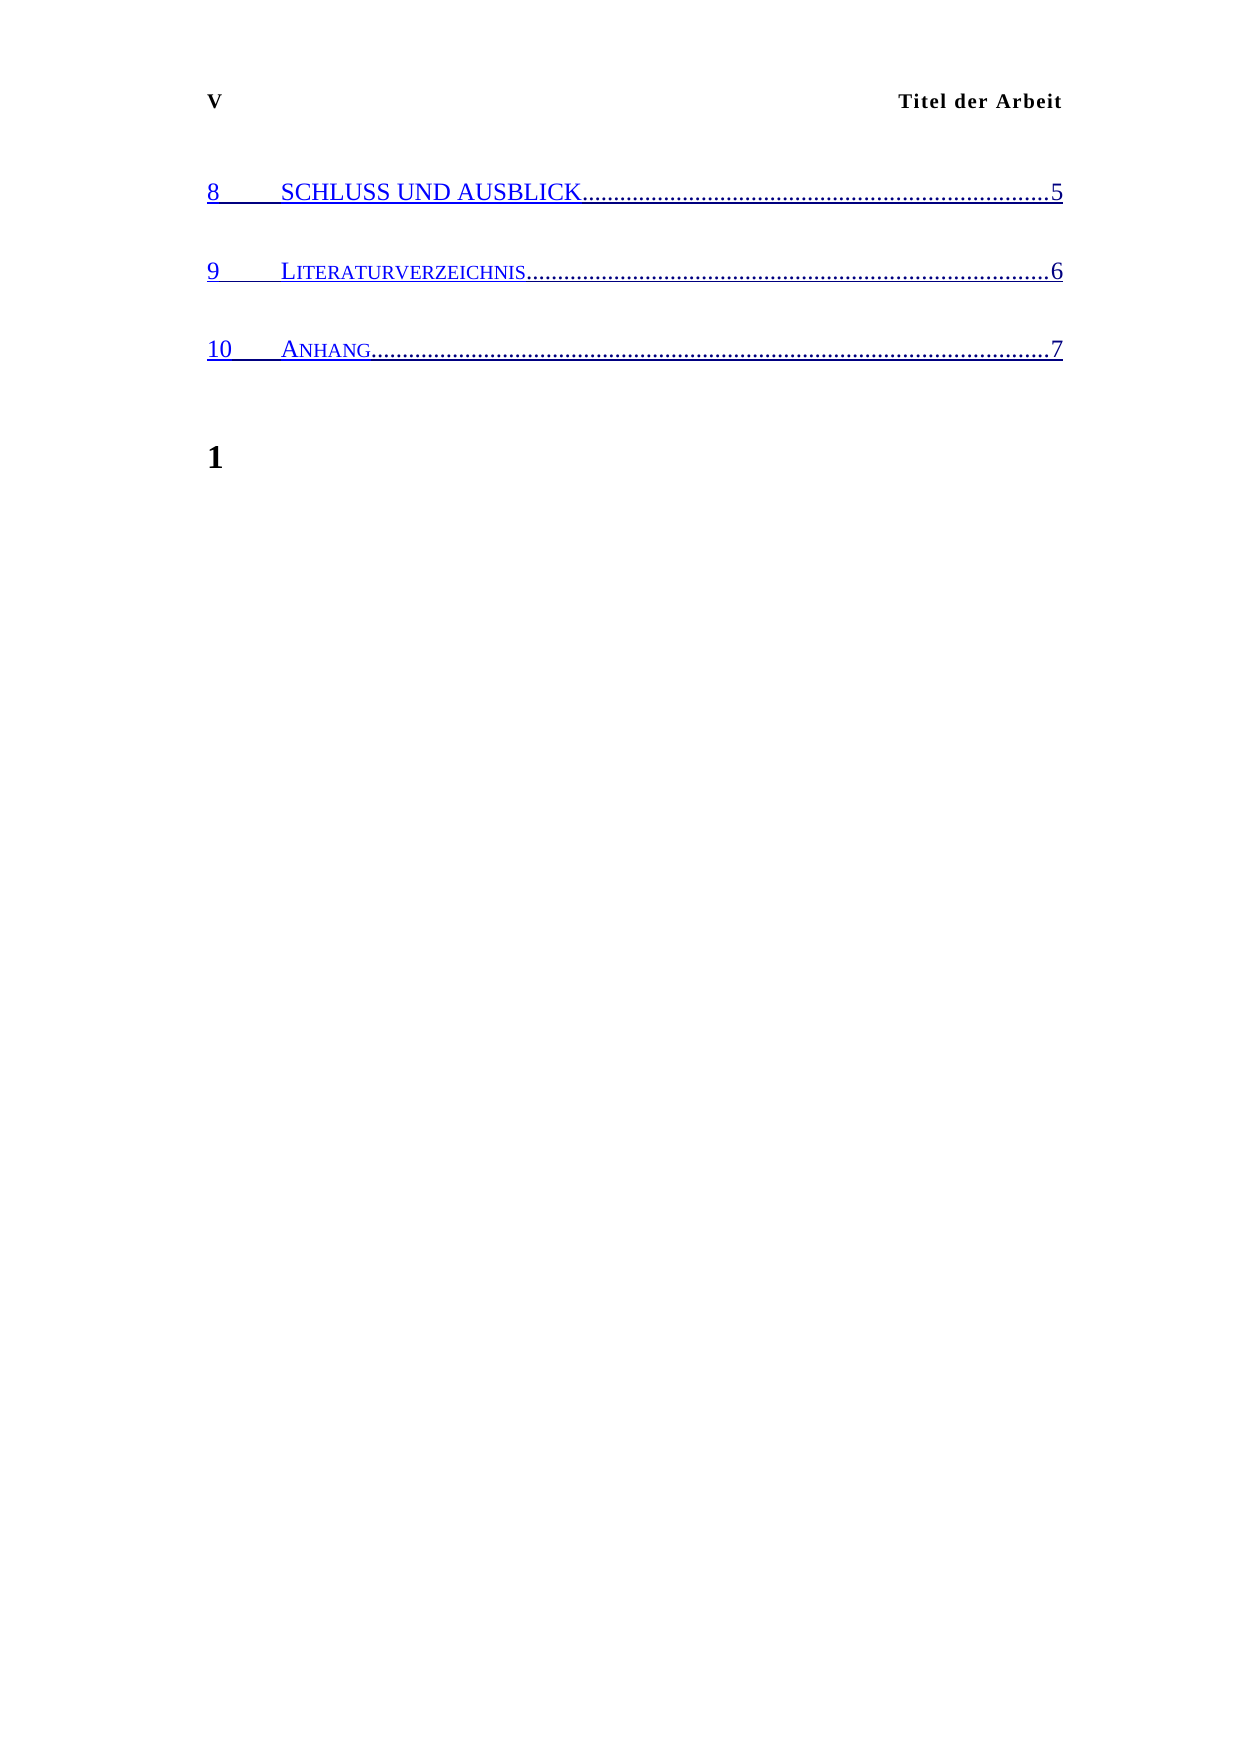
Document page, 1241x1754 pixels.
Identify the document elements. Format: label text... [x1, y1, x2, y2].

text 8 Schluss und Ausblick 5 [207, 177, 1063, 202]
text 9 Literaturverzeichnis 6 [207, 256, 1063, 281]
text 10 Anhang 7 [207, 334, 1063, 359]
